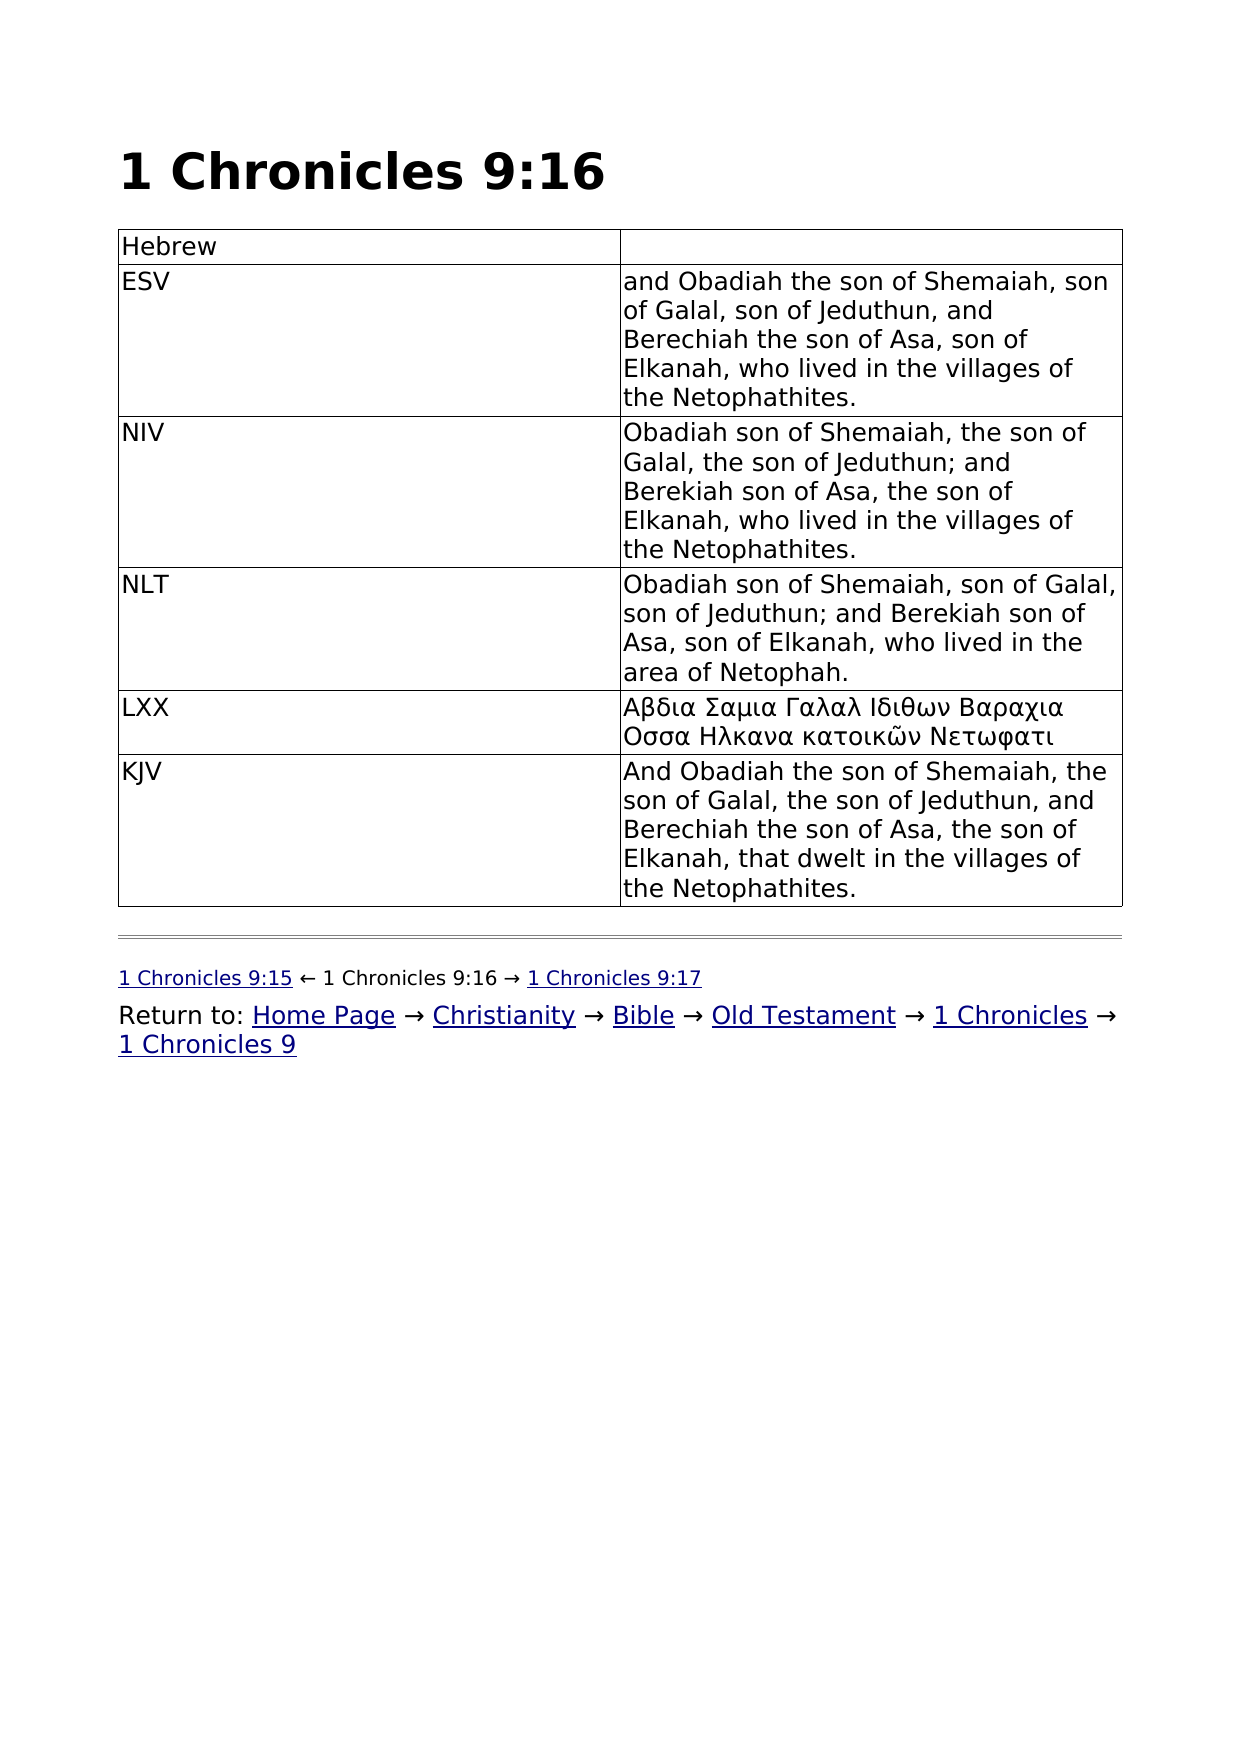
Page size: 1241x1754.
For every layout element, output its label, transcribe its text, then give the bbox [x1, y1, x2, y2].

table_cell Obadiah son of Shemaiah, son of Galal, son of Jeduthun; and Berekiah son of Asa, son of Elkanah, who lived in the area of Netophah. [621, 568, 1122, 690]
table_cell and Obadiah the son of Shemaiah, son of Galal, son of Jeduthun, and Berechiah the son of Asa, son of Elkanah, who lived in the villages of the Netophathites. [621, 265, 1122, 416]
table_cell Αβδια Σαμια Γαλαλ Ιδιθων Βαραχια Οσσα Ηλκανα κατοικῶν Νετωφατι [621, 691, 1122, 754]
table_cell NIV [119, 417, 620, 567]
table_cell Obadiah son of Shemaiah, the son of Galal, the son of Jeduthun; and Berekiah son of Asa, the son of Elkanah, who lived in the villages of the Netophathites. [621, 417, 1122, 567]
table_header [621, 230, 1122, 264]
table_cell KJV [119, 755, 620, 906]
subtitle 1 Chronicles 9:16 [118, 143, 1122, 201]
table_cell ESV [119, 265, 620, 416]
text Return to: Home Page → Christianity → Bible → Old Testament → 1 Chronicles → 1 Chronicles 9 [118, 1001, 1122, 1059]
table_header Hebrew [119, 230, 620, 264]
table_cell And Obadiah the son of Shemaiah, the son of Galal, the son of Jeduthun, and Berechiah the son of Asa, the son of Elkanah, that dwelt in the villages of the Netophathites. [621, 755, 1122, 906]
text 1 Chronicles 9:15 ← 1 Chronicles 9:16 → 1 Chronicles 9:17 [118, 967, 1122, 1001]
table_cell NLT [119, 568, 620, 690]
table_cell LXX [119, 691, 620, 754]
